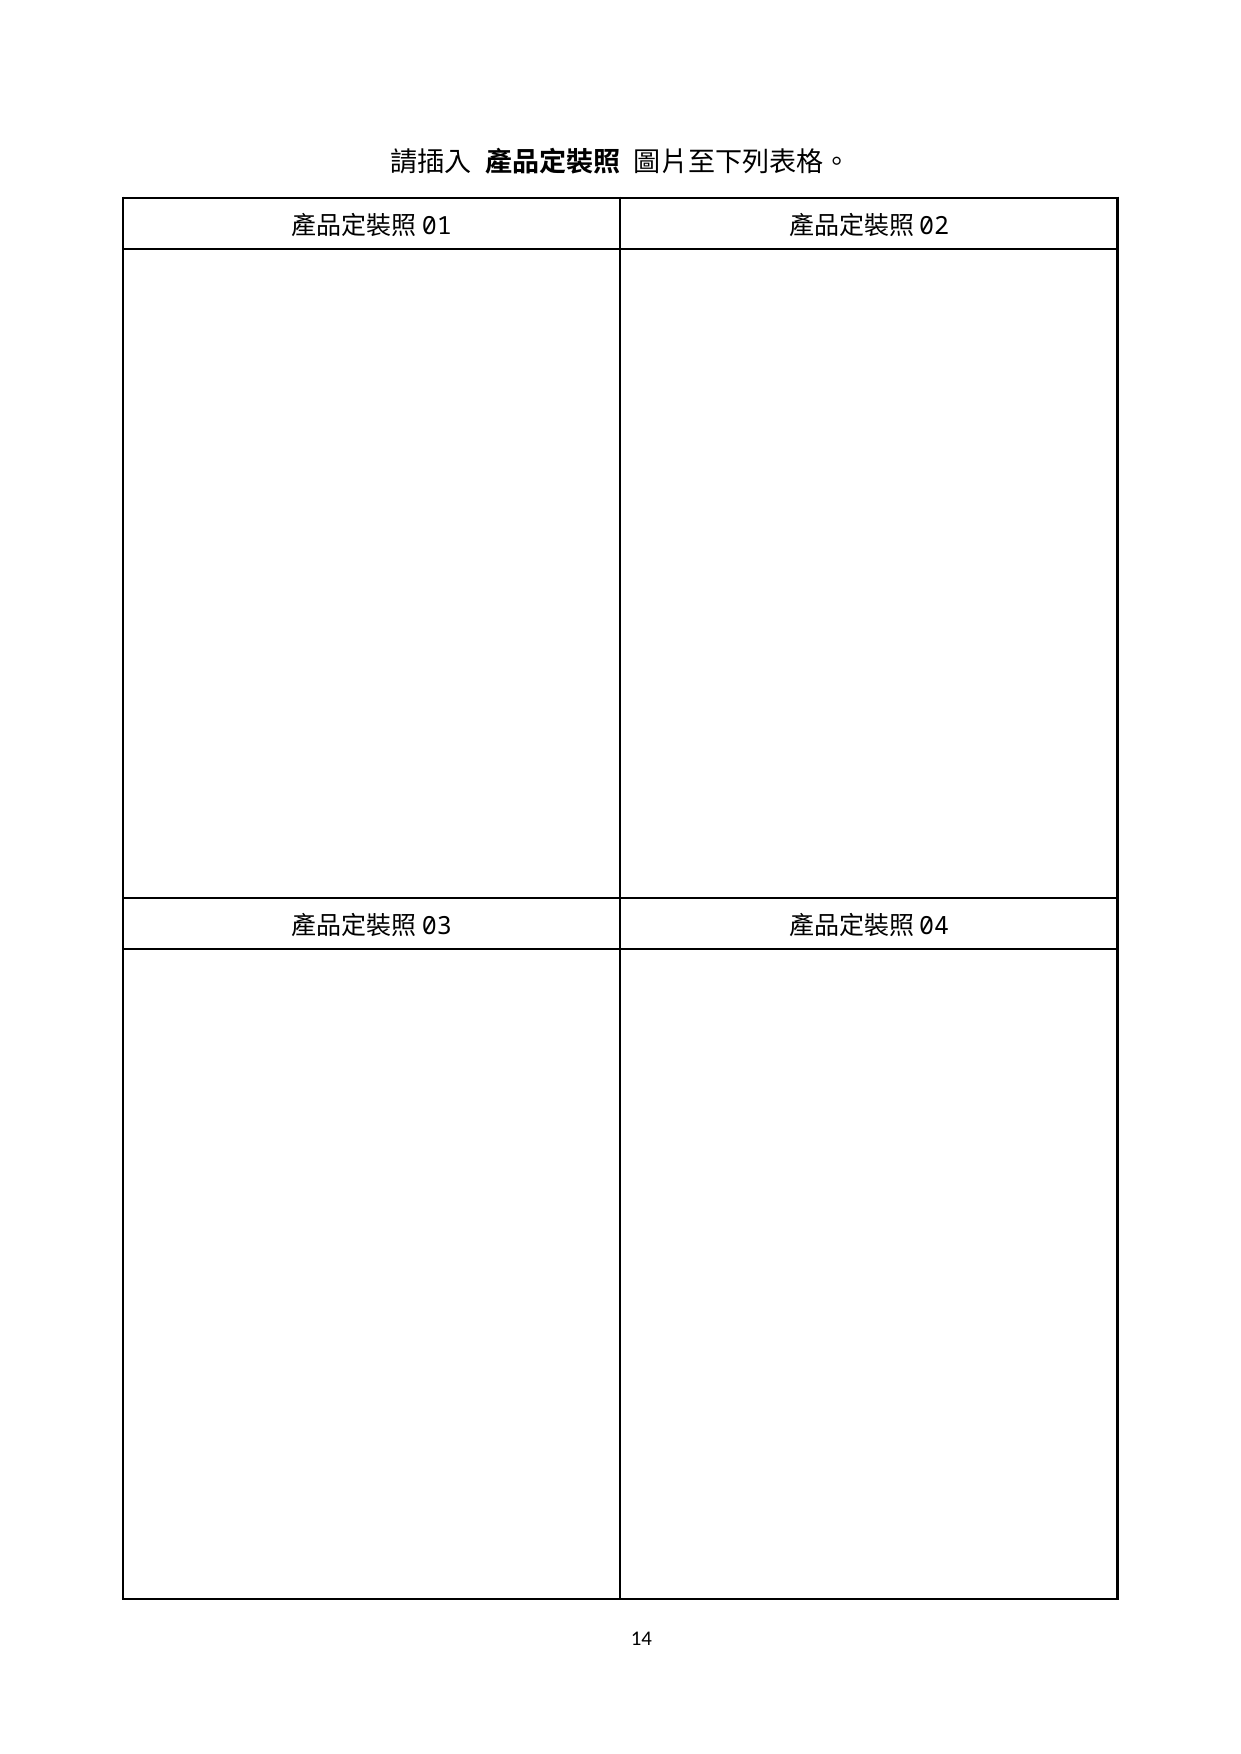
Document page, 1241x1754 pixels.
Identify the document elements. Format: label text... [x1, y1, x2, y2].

table_cell 產品定裝照03 [124, 899, 619, 948]
table_cell 產品定裝照04 [621, 899, 1116, 948]
table_cell 產品定裝照02 [621, 199, 1116, 248]
table_cell 產品定裝照01 [124, 199, 619, 248]
table_cell [621, 950, 1116, 1598]
table_cell [124, 250, 619, 897]
table_header 請插入 產品定裝照 圖片至下列表格。 [123, 122, 1117, 197]
table_cell [124, 950, 619, 1598]
table_cell [621, 250, 1116, 897]
